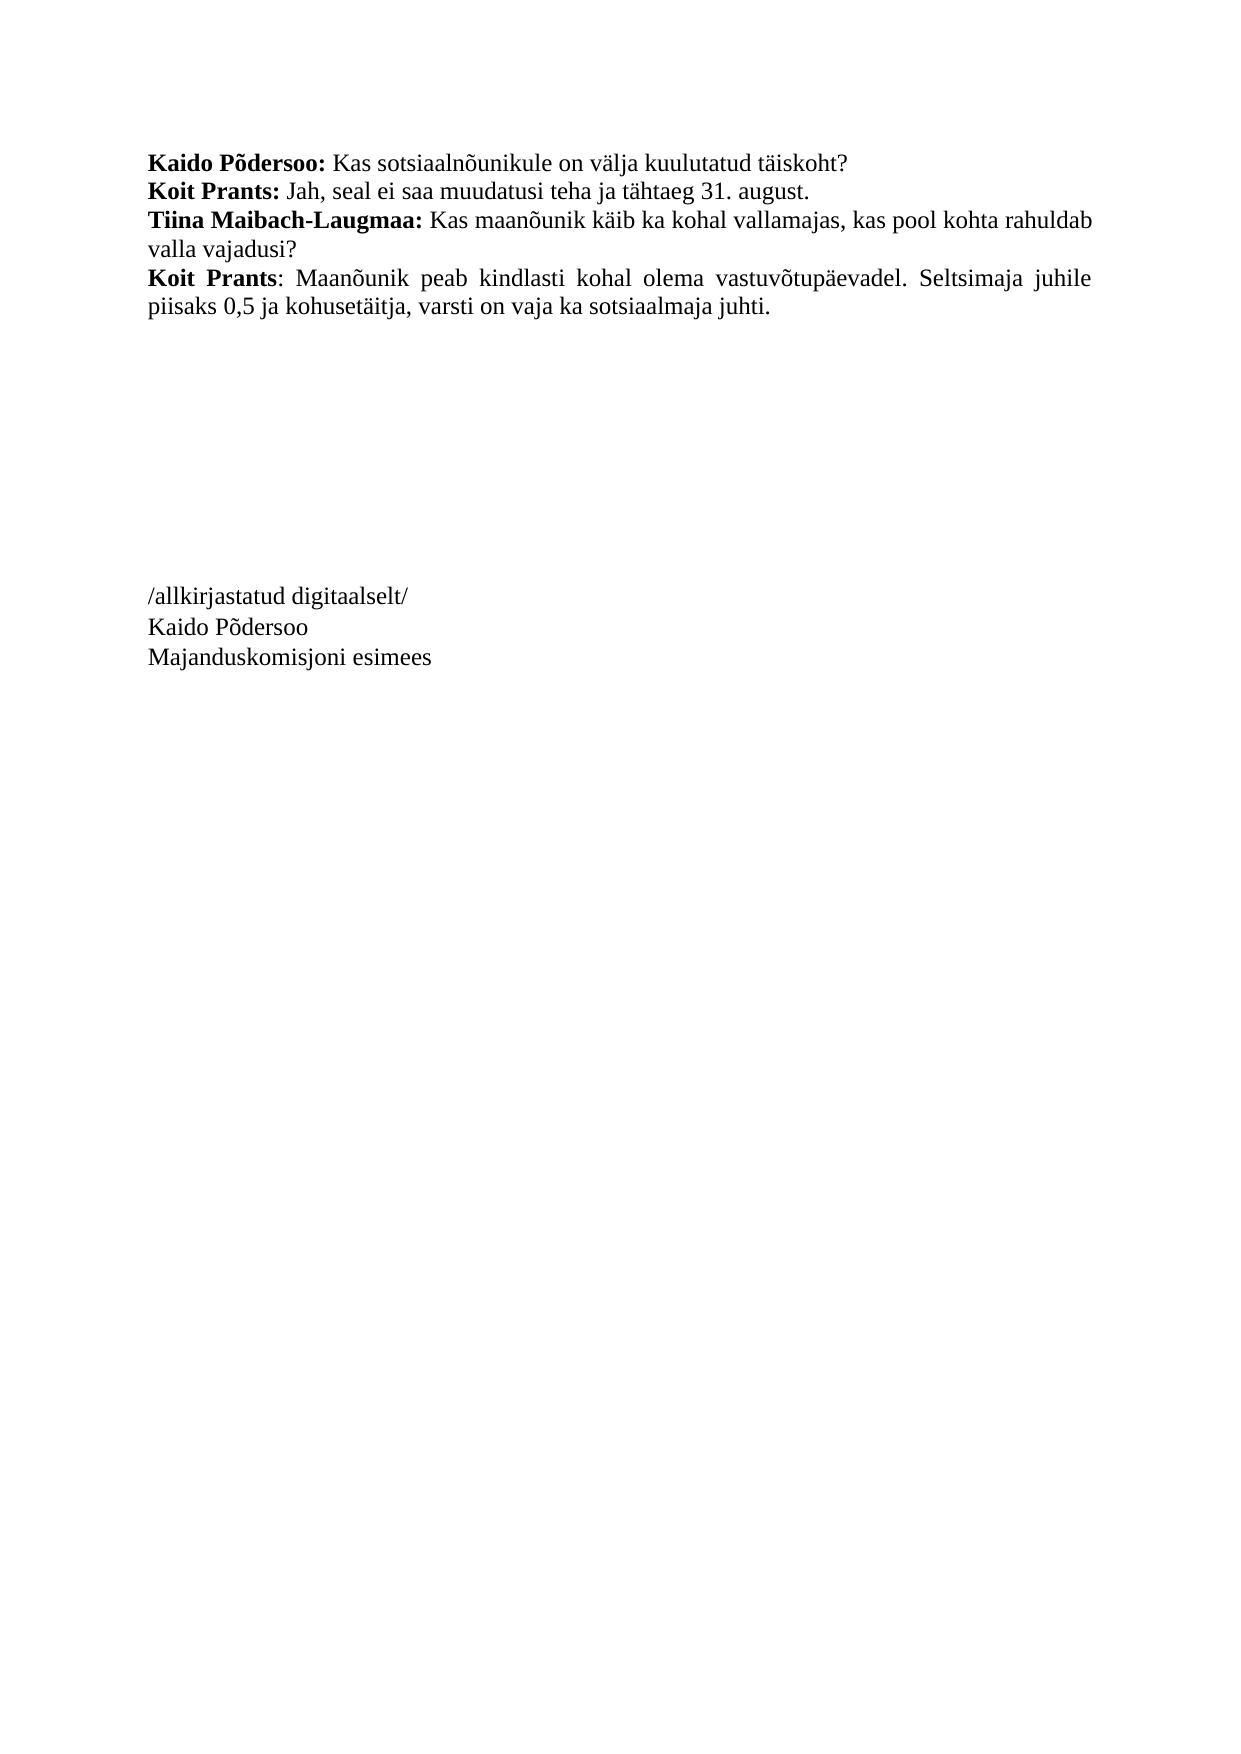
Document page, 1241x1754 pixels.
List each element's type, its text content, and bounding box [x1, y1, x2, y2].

text Tiina Maibach-Laugmaa: Kas maanõunik käib ka kohal vallamajas, kas pool kohta rahuldab valla vajadusi? [148, 205, 1093, 263]
text /allkirjastatud digitaalselt/ Kaido Põdersoo Majanduskomisjoni esimees [148, 550, 1093, 671]
text Koit Prants: Jah, seal ei saa muudatusi teha ja tähtaeg 31. august. [148, 176, 1093, 205]
text Kaido Põdersoo: Kas sotsiaalnõunikule on välja kuulutatud täiskoht? [148, 148, 1093, 176]
text Koit Prants: Maanõunik peab kindlasti kohal olema vastuvõtupäevadel. Seltsimaja juhile piisaks 0,5 ja kohusetäitja, varsti on vaja ka sotsiaalmaja juhti. [148, 263, 1093, 320]
